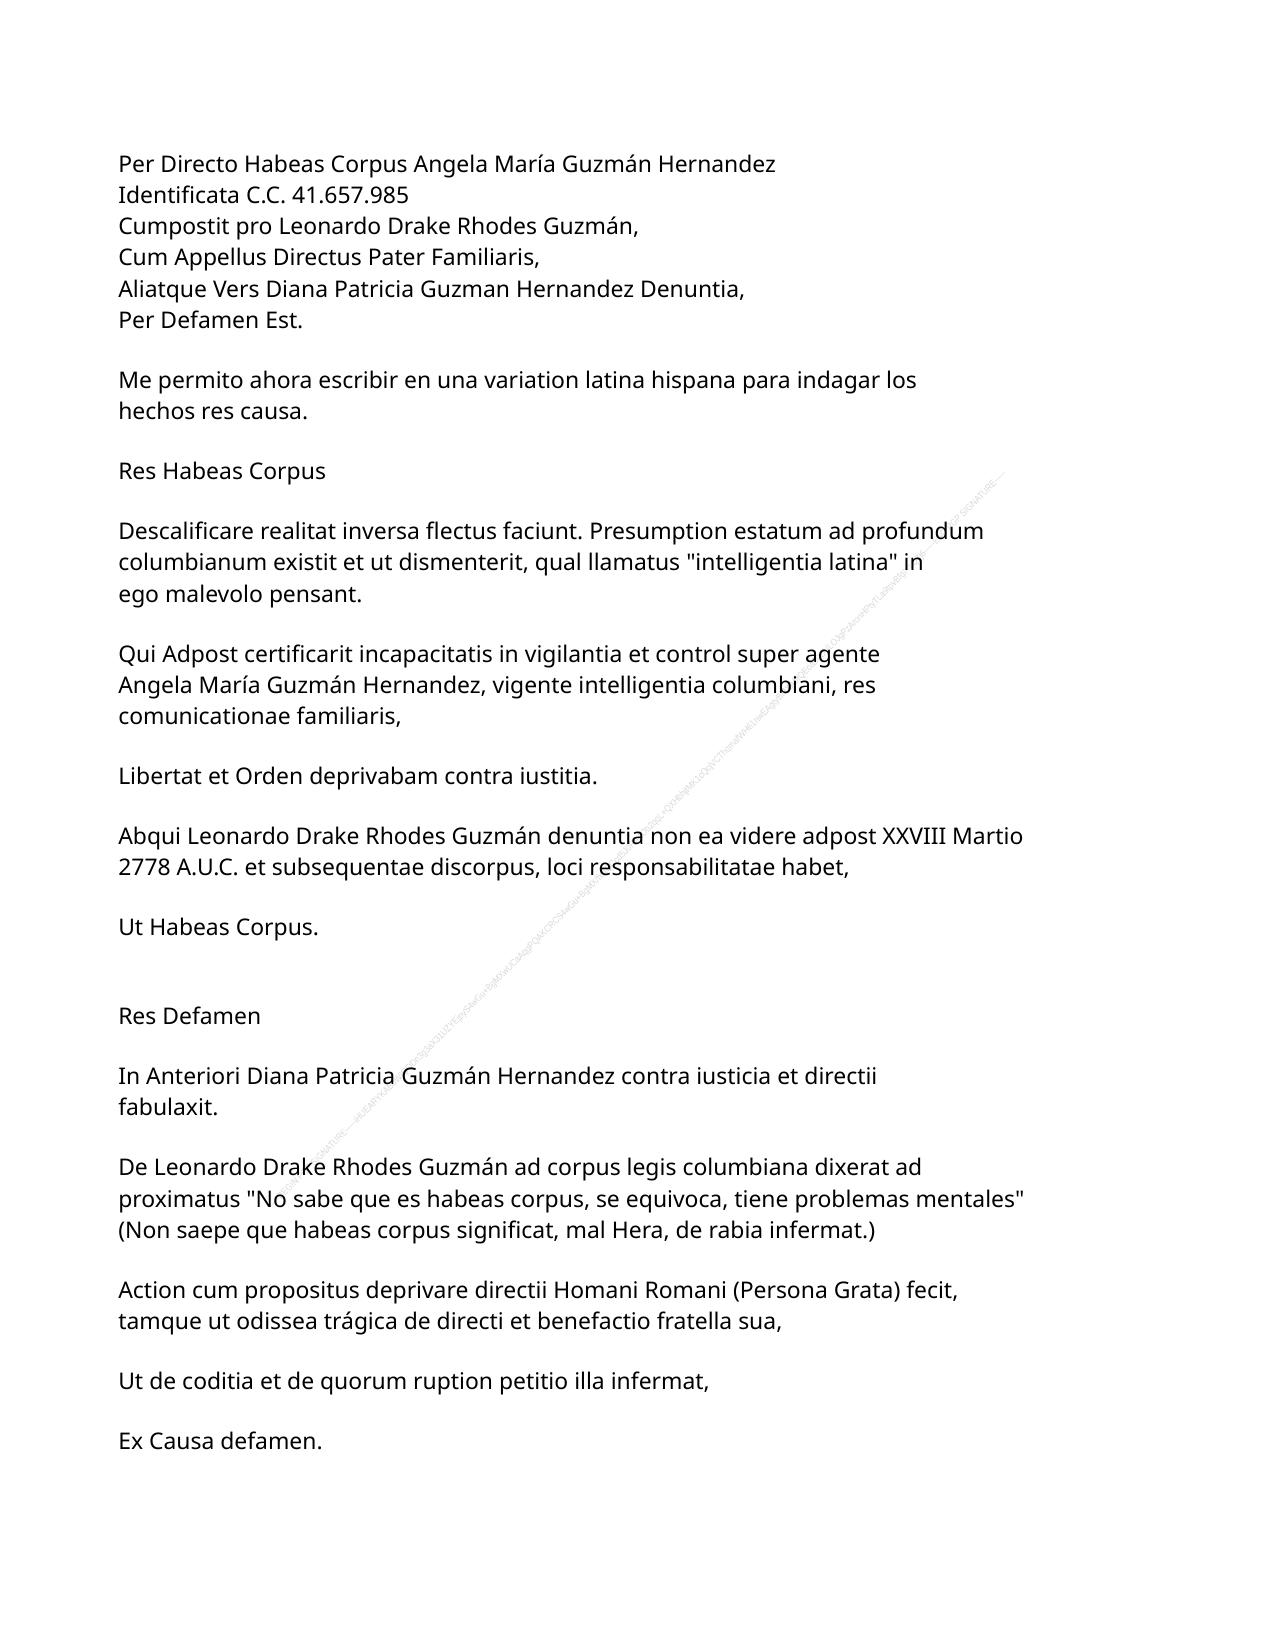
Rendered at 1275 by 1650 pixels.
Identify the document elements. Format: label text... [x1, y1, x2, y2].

text 2778 A.U.C. et subsequentae discorpus, loci responsabilitatae habet, [118, 851, 619, 883]
text [691, 760, 1157, 791]
text hechos res causa. [118, 395, 1157, 426]
text Ex Causa defamen. [118, 1425, 1157, 1456]
text Identificata C.C. 41.657.985 [118, 179, 1157, 210]
text [873, 578, 1157, 609]
text Qui Adpost certificarit incapacitatis in vigilantia et control super agente [812, 638, 1157, 669]
text Abqui Leonardo Drake Rhodes Guzmán denuntia non ea videre adpost XXVIII Martio [118, 820, 652, 851]
text Cumpostit pro Leonardo Drake Rhodes Guzmán, [118, 210, 1157, 241]
text [539, 911, 1157, 943]
text columbianum existit et ut dismenterit, qual llamatus "intelligentia latina" in [118, 546, 929, 578]
text comunicationae familiaris, [118, 700, 771, 731]
text 2778 A.U.C. et subsequentae discorpus, loci responsabilitatae habet, [597, 851, 1157, 883]
text fabulaxit. [118, 1091, 381, 1123]
text Per Defamen Est. [118, 304, 1157, 335]
text In Anteriori Diana Patricia Guzmán Hernandez contra iusticia et directii [391, 1060, 1157, 1091]
text Ut Habeas Corpus. [118, 911, 562, 943]
text Abqui Leonardo Drake Rhodes Guzmán denuntia non ea videre adpost XXVIII Martio [631, 820, 1157, 851]
text proximatus "No sabe que es habeas corpus, se equivoca, tiene problemas mentales" [118, 1183, 1157, 1214]
text [359, 1091, 1157, 1123]
text In Anteriori Diana Patricia Guzmán Hernandez contra iusticia et directii [118, 1060, 410, 1091]
text Angela María Guzmán Hernandez, vigente intelligentia columbiani, res [782, 669, 1157, 700]
text De Leonardo Drake Rhodes Guzmán ad corpus legis columbiana dixerat ad [118, 1151, 1157, 1183]
text Qui Adpost certificarit incapacitatis in vigilantia et control super agente [118, 638, 833, 669]
text Descalificare realitat inversa flectus faciunt. Presumption estatum ad profundum [933, 515, 1157, 546]
text Angela María Guzmán Hernandez, vigente intelligentia columbiani, res [118, 669, 801, 700]
text [751, 700, 1157, 731]
text Aliatque Vers Diana Patricia Guzman Hernandez Denuntia, [118, 273, 1157, 304]
text Ut de coditia et de quorum ruption petitio illa infermat, [118, 1365, 1157, 1396]
text Libertat et Orden deprivabam contra iustitia. [118, 760, 713, 791]
text Res Defamen [118, 1000, 472, 1031]
text Per Directo Habeas Corpus Angela María Guzmán Hernandez [118, 148, 1157, 179]
text (Non saepe que habeas corpus significat, mal Hera, de rabia infermat.) [118, 1214, 1157, 1245]
text Cum Appellus Directus Pater Familiaris, [118, 241, 1157, 273]
text Action cum propositus deprivare directii Homani Romani (Persona Grata) fecit, [118, 1274, 1157, 1305]
text Res Habeas Corpus [118, 455, 1157, 486]
text Descalificare realitat inversa flectus faciunt. Presumption estatum ad profundum [118, 515, 956, 546]
text [448, 1000, 1157, 1031]
text ego malevolo pensant. [118, 578, 893, 609]
text columbianum existit et ut dismenterit, qual llamatus "intelligentia latina" in [906, 546, 1157, 578]
text Me permito ahora escribir en una variation latina hispana para indagar los [118, 364, 1157, 395]
text tamque ut odissea trágica de directi et benefactio fratella sua, [118, 1305, 1157, 1336]
